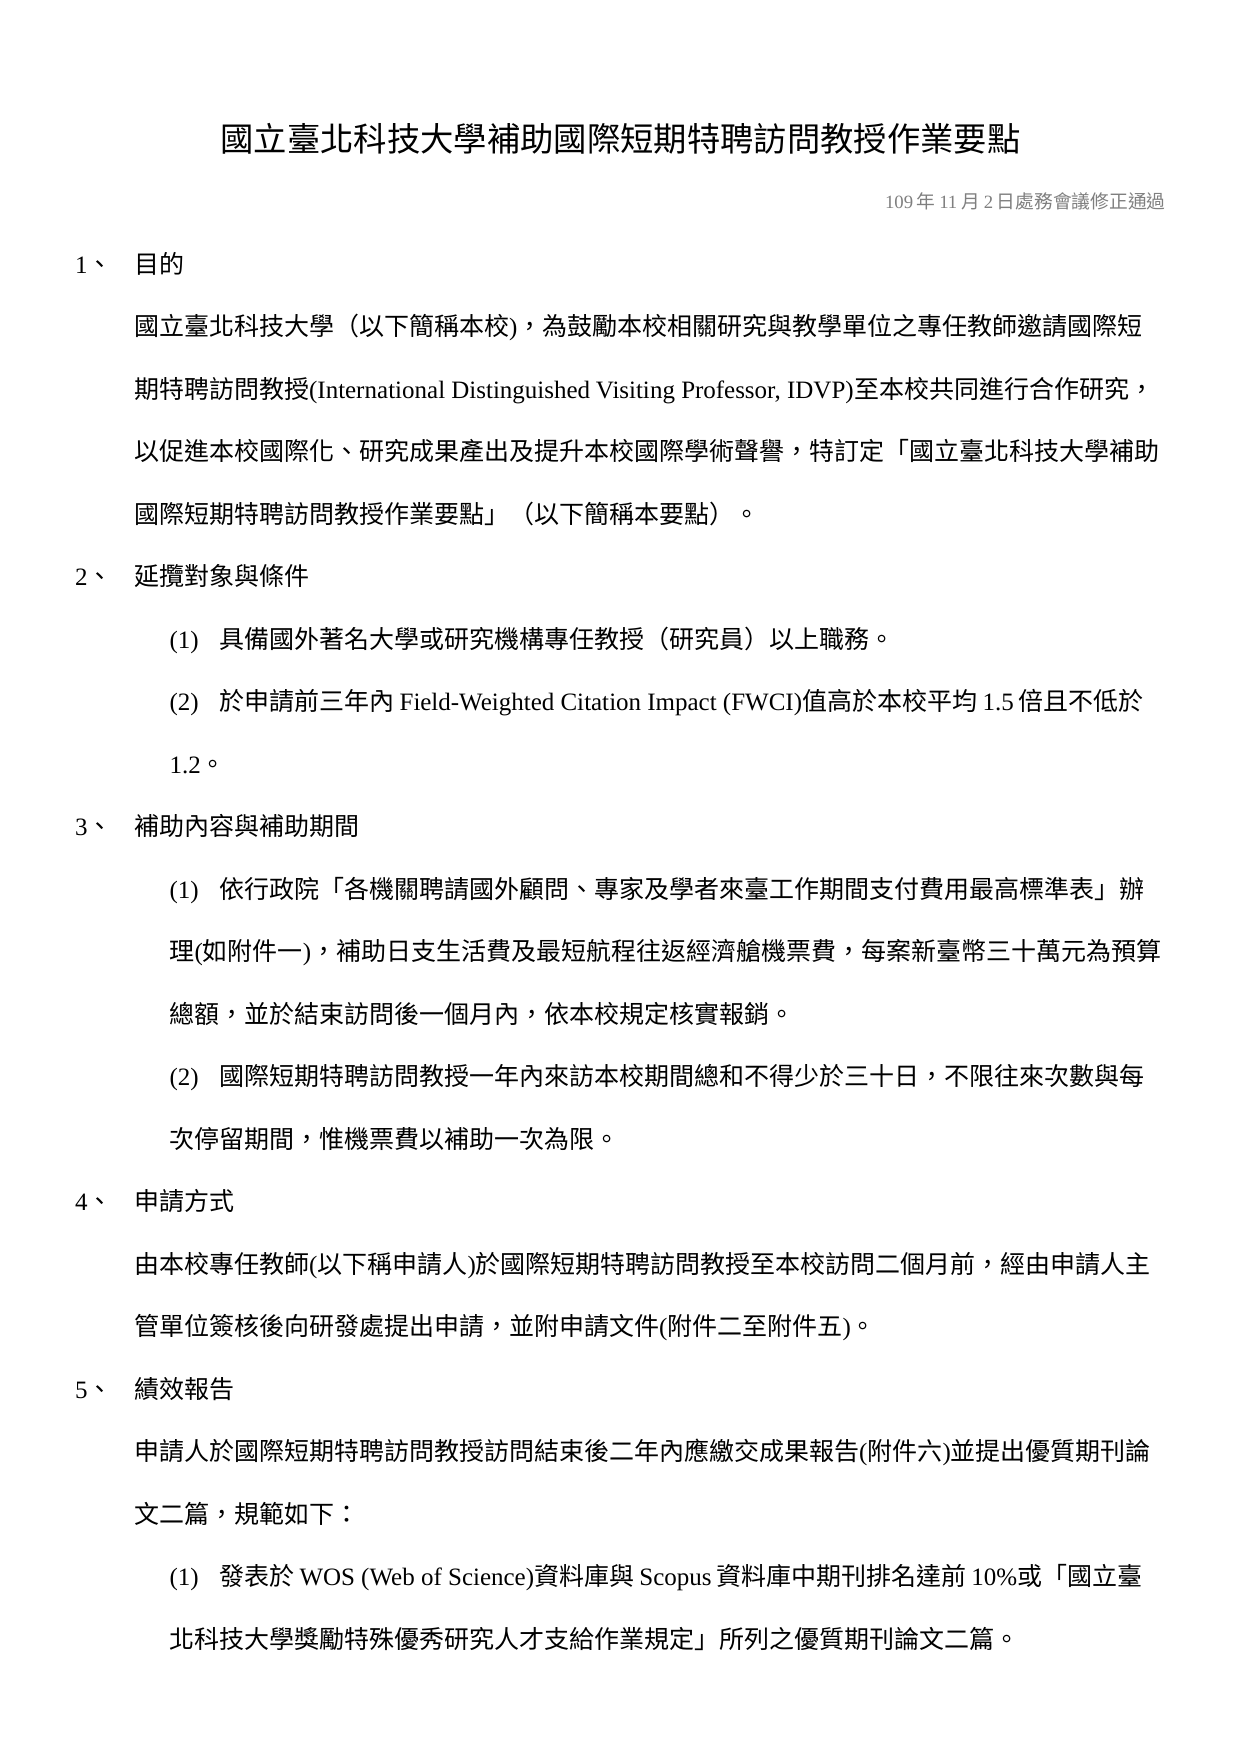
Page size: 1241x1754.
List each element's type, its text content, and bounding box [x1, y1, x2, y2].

text 申請人於國際短期特聘訪問教授訪問結束後二年內應繳交成果報告(附件六)並提出優質期刊論文二篇，規範如下： [134, 1408, 1165, 1533]
text 由本校專任教師(以下稱申請人)於國際短期特聘訪問教授至本校訪問二個月前，經由申請人主管單位簽核後向研發處提出申請，並附申請文件(附件二至附件五)。 [134, 1221, 1165, 1346]
list 績效報告 [75, 1346, 1165, 1408]
text 國立臺北科技大學（以下簡稱本校)，為鼓勵本校相關研究與教學單位之專任教師邀請國際短期特聘訪問教授(International Distinguished Visiting Professor, IDVP)至本校共同進行合作研究，以促進本校國際化、研究成果產出及提升本校國際學術聲譽，特訂定「國立臺北科技大學補助國際短期特聘訪問教授作業要點」（以下簡稱本要點）。 [134, 283, 1165, 533]
list 於申請前三年內Field-Weighted Citation Impact (FWCI)值高於本校平均1.5倍且不低於1.2。 [169, 658, 1165, 783]
list 依行政院「各機關聘請國外顧問、專家及學者來臺工作期間支付費用最高標準表」辦理(如附件一)，補助日支生活費及最短航程往返經濟艙機票費，每案新臺幣三十萬元為預算總額，並於結束訪問後一個月內，依本校規定核實報銷。 [169, 846, 1165, 1033]
list 申請方式 [75, 1158, 1165, 1221]
text 國立臺北科技大學補助國際短期特聘訪問教授作業要點 [75, 96, 1165, 158]
list 目的 [75, 221, 1165, 283]
list 國際短期特聘訪問教授一年內來訪本校期間總和不得少於三十日，不限往來次數與每次停留期間，惟機票費以補助一次為限。 [169, 1033, 1165, 1158]
list 發表於WOS (Web of Science)資料庫與Scopus資料庫中期刊排名達前10%或「國立臺北科技大學獎勵特殊優秀研究人才支給作業規定」所列之優質期刊論文二篇。 [169, 1533, 1165, 1658]
list 具備國外著名大學或研究機構專任教授（研究員）以上職務。 [169, 596, 1165, 658]
list 延攬對象與條件 [75, 533, 1165, 596]
list 補助內容與補助期間 [75, 783, 1165, 846]
text 109年11月2日處務會議修正通過 [75, 158, 1165, 221]
